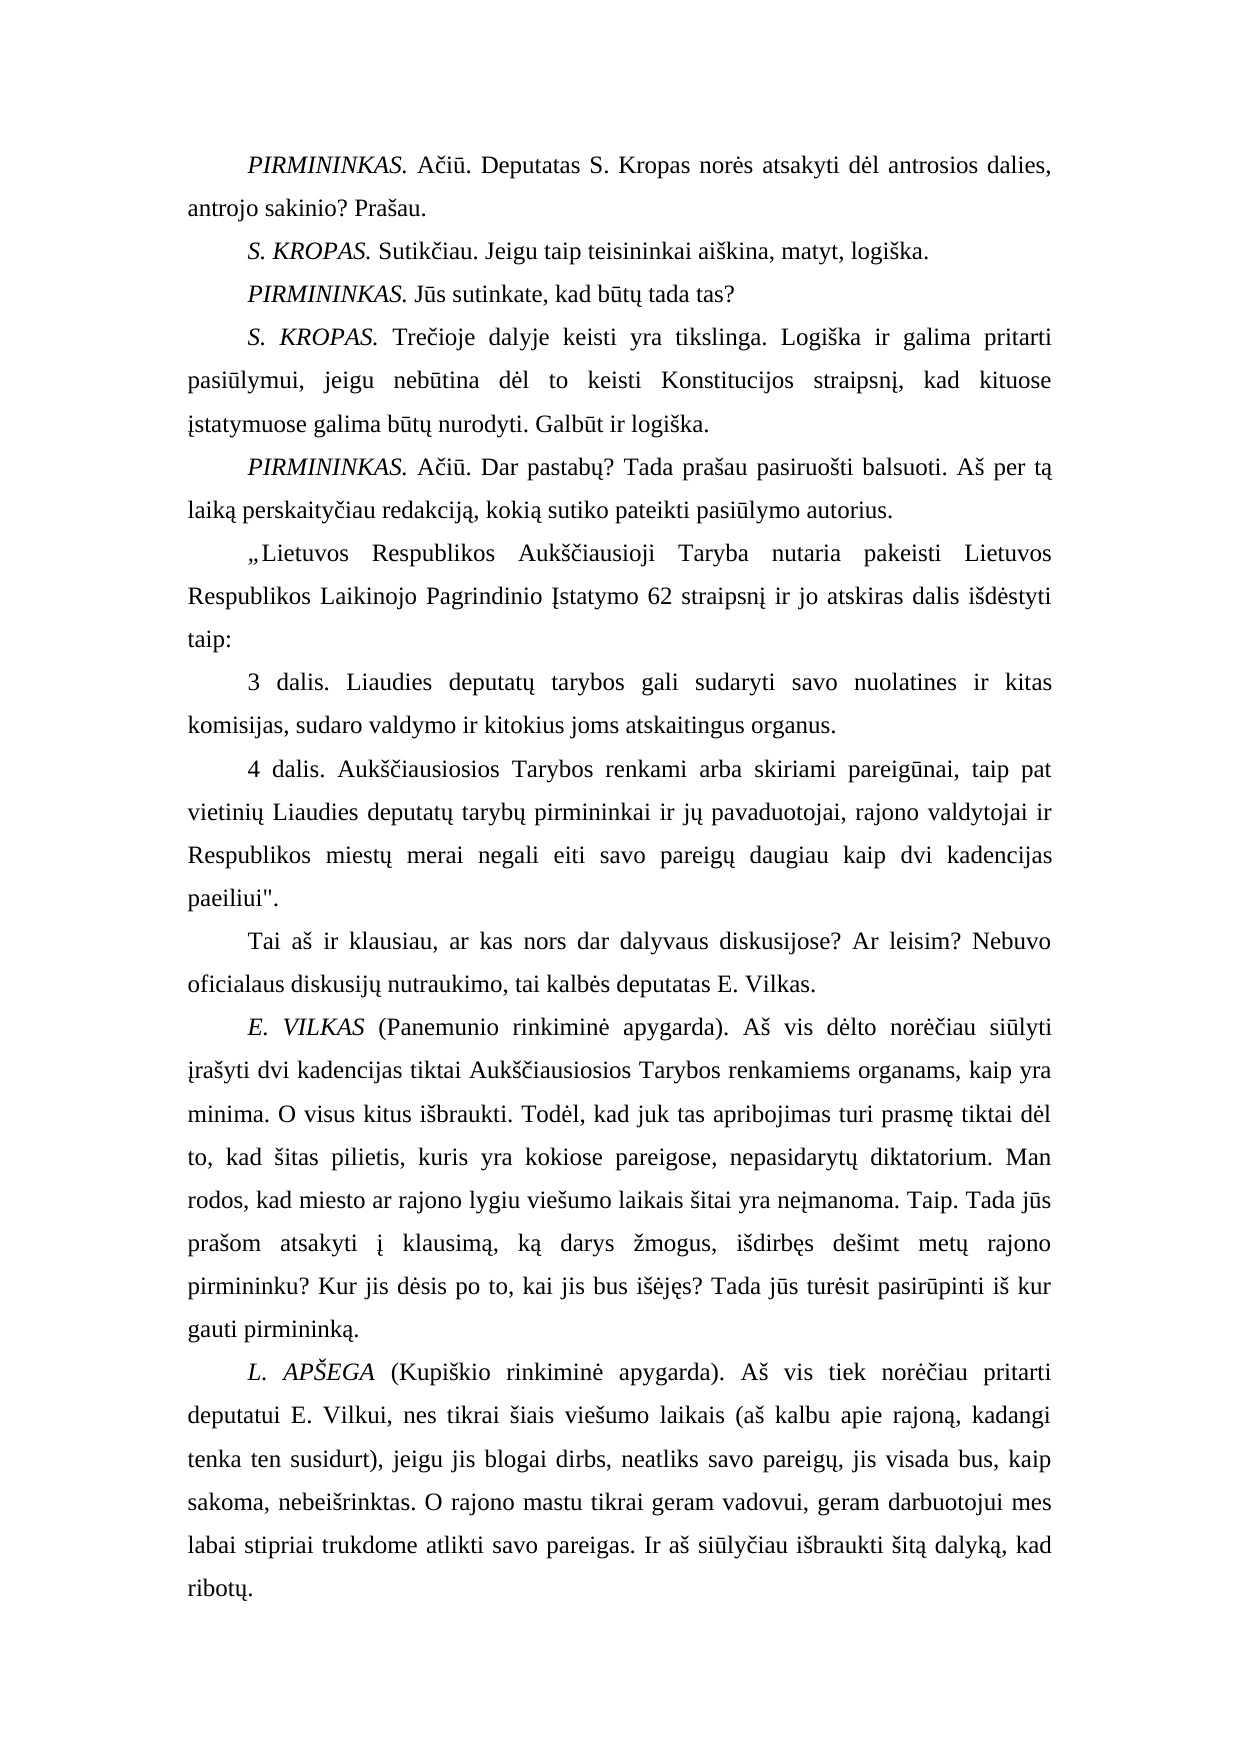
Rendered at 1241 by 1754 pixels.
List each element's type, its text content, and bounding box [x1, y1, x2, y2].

text 4 dalis. Aukščiausiosios Tarybos renkami arba skiriami pareigūnai, taip pat vietinių Liaudies deputatų tarybų pirmininkai ir jų pavaduotojai, rajono valdytojai ir Respublikos miestų merai negali eiti savo pareigų daugiau kaip dvi kadencijas paeiliui". [187, 754, 1053, 912]
text S. Kropas. Trečioje dalyje keisti yra tikslinga. Logiška ir galima pritarti pasiūlymui, jeigu nebūtina dėl to keisti Konstitucijos straipsnį, kad kituose įstatymuose galima būtų nurodyti. Galbūt ir logiška. [187, 322, 1053, 437]
text Tai aš ir klausiau, ar kas nors dar dalyvaus diskusijose? Ar leisim? Nebuvo oficialaus diskusijų nutraukimo, tai kalbės deputatas E. Vilkas. [187, 926, 1053, 998]
text „Lietuvos Respublikos Aukščiausioji Taryba nutaria pakeisti Lietuvos Respublikos Laikinojo Pagrindinio Įstatymo 62 straipsnį ir jo atskiras dalis išdėstyti taip: [187, 538, 1053, 653]
text L. Apšega (Kupiškio rinkiminė apygarda). Aš vis tiek norėčiau pritarti deputatui E. Vilkui, nes tikrai šiais viešumo laikais (aš kalbu apie rajoną, kadangi tenka ten susidurt), jeigu jis blogai dirbs, neatliks savo pareigų, jis visada bus, kaip sakoma, nebeišrinktas. O rajono mastu tikrai geram vadovui, geram darbuotojui mes labai stipriai trukdome atlikti savo pareigas. Ir aš siūlyčiau išbraukti šitą dalyką, kad ribotų. [187, 1357, 1053, 1602]
text E. Vilkas (Panemunio rinkiminė apygarda). Aš vis dėlto norėčiau siūlyti įrašyti dvi kadencijas tiktai Aukščiausiosios Tarybos renkamiems organams, kaip yra minima. O visus kitus išbraukti. Todėl, kad juk tas apribojimas turi prasmę tiktai dėl to, kad šitas pilietis, kuris yra kokiose pareigose, nepasidarytų diktatorium. Man rodos, kad miesto ar rajono lygiu viešumo laikais šitai yra neįmanoma. Taip. Tada jūs prašom atsakyti į klausimą, ką darys žmogus, išdirbęs dešimt metų rajono pirmininku? Kur jis dėsis po to, kai jis bus išėjęs? Tada jūs turėsit pasirūpinti iš kur gauti pirmininką. [187, 1012, 1053, 1343]
text Pirmininkas. Ačiū. Deputatas S. Kropas norės atsakyti dėl antrosios dalies, antrojo sakinio? Prašau. [187, 150, 1053, 222]
text Pirmininkas. Jūs sutinkate, kad būtų tada tas? [187, 279, 1053, 308]
text S. Kropas. Sutikčiau. Jeigu taip teisininkai aiškina, matyt, logiška. [187, 236, 1053, 265]
text Pirmininkas. Ačiū. Dar pastabų? Tada prašau pasiruošti balsuoti. Aš per tą laiką perskaityčiau redakciją, kokią sutiko pateikti pasiūlymo autorius. [187, 452, 1053, 524]
text 3 dalis. Liaudies deputatų tarybos gali sudaryti savo nuolatines ir kitas komisijas, sudaro valdymo ir kitokius joms atskaitingus organus. [187, 667, 1053, 739]
